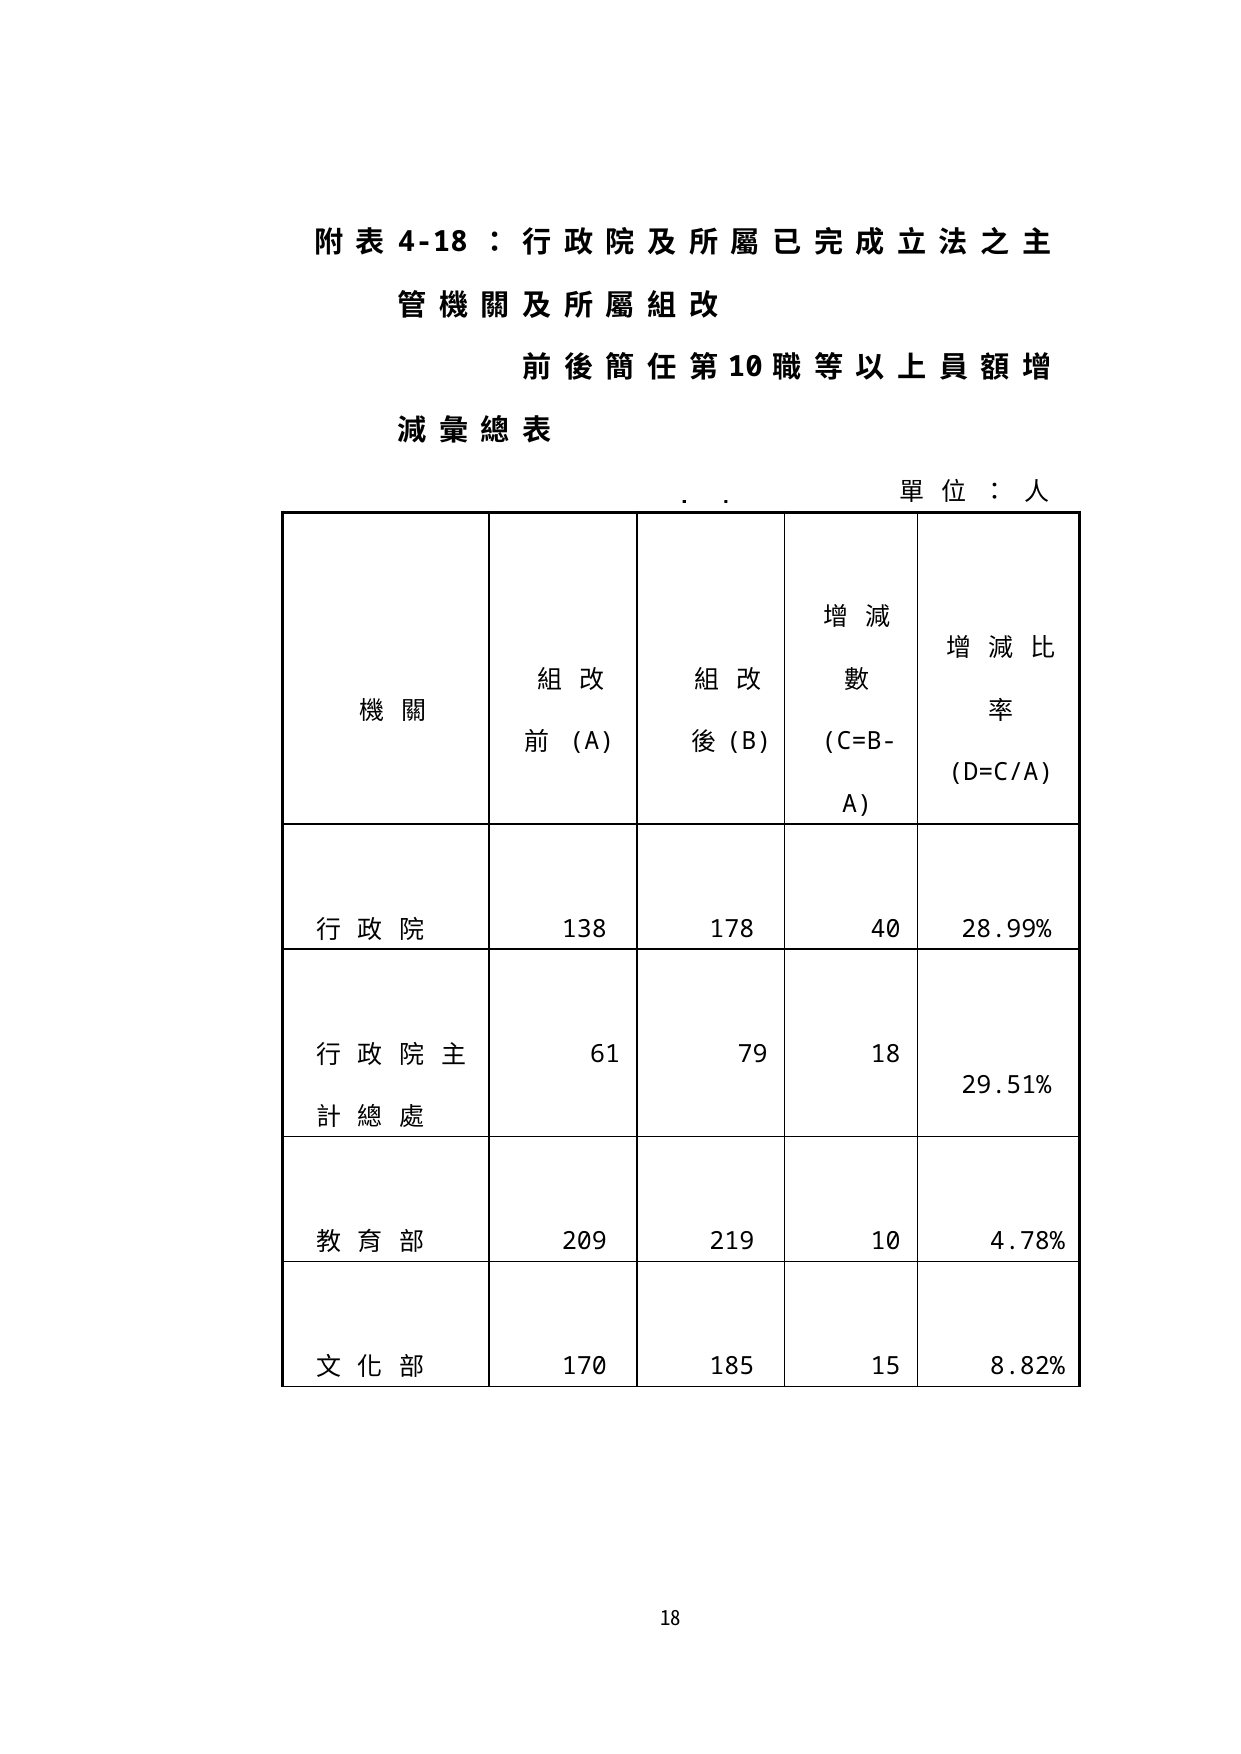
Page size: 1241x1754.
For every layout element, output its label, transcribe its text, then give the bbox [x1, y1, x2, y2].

table_cell 61 [490, 950, 636, 1136]
table_cell 文化部 [284, 1262, 488, 1386]
table_cell 178 [638, 825, 784, 948]
text 單位：人 [183, 448, 1058, 511]
table_cell 4.78% [918, 1137, 1078, 1261]
table_cell 15 [785, 1262, 917, 1386]
table_cell 209 [490, 1137, 636, 1261]
table_cell 行政院主計總處 [284, 950, 488, 1136]
table_header 機關 [284, 514, 488, 823]
table_cell 教育部 [284, 1137, 488, 1261]
table_header 組改後(B) [638, 514, 784, 823]
table_cell 行政院 [284, 825, 488, 948]
table_cell 10 [785, 1137, 917, 1261]
table_cell 28.99% [918, 825, 1078, 948]
table_cell 185 [638, 1262, 784, 1386]
table_cell 79 [638, 950, 784, 1136]
table_header 增減比率 (D=C/A) [918, 514, 1078, 823]
table_header 增減數(C=B-A) [785, 514, 917, 823]
table_cell 138 [490, 825, 636, 948]
text 附表4-18：行政院及所屬已完成立法之主管機關及所屬組改 [271, 198, 1058, 323]
table_cell 29.51% [918, 950, 1078, 1136]
table_cell 18 [785, 950, 917, 1136]
table_cell 170 [490, 1262, 636, 1386]
table_cell 40 [785, 825, 917, 948]
table_cell 219 [638, 1137, 784, 1261]
table_cell 8.82% [918, 1262, 1078, 1386]
text 前後簡任第10職等以上員額增減彙總表 [271, 323, 1058, 448]
table_header 組改前(A) [490, 514, 636, 823]
